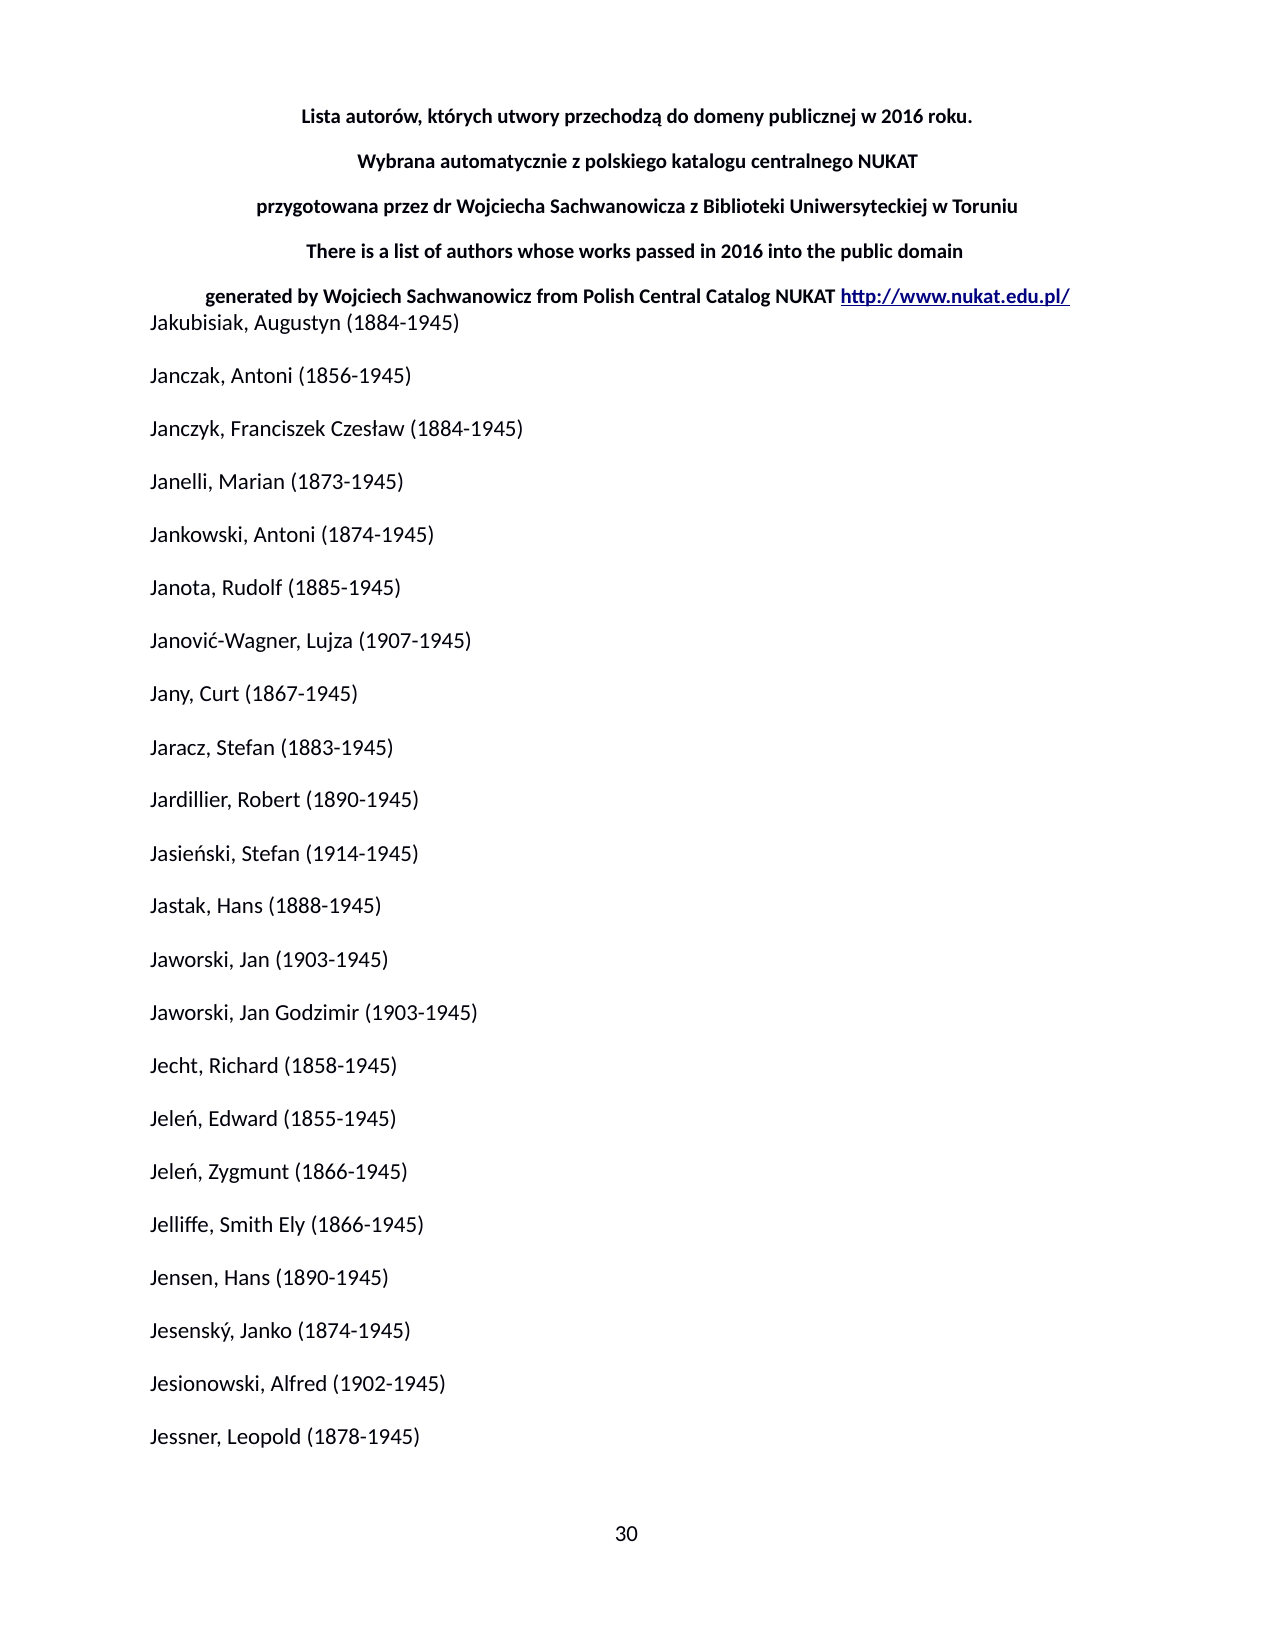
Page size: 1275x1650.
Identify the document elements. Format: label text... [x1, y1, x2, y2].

text Jastak, Hans (1888-1945) [150, 892, 1125, 920]
text Jaracz, Stefan (1883-1945) [150, 733, 1125, 761]
text Janelli, Marian (1873-1945) [150, 467, 1125, 496]
text Jesenský, Janko (1874-1945) [150, 1316, 1125, 1344]
text Jany, Curt (1867-1945) [150, 679, 1125, 708]
text Jaworski, Jan Godzimir (1903-1945) [150, 998, 1125, 1026]
text Janczak, Antoni (1856-1945) [150, 361, 1125, 389]
text Jessner, Leopold (1878-1945) [150, 1422, 1125, 1450]
text Jeleń, Edward (1855-1945) [150, 1104, 1125, 1132]
text Jakubisiak, Augustyn (1884-1945) [150, 308, 1125, 336]
text Jensen, Hans (1890-1945) [150, 1263, 1125, 1291]
text Jardillier, Robert (1890-1945) [150, 786, 1125, 814]
text Janczyk, Franciszek Czesław (1884-1945) [150, 414, 1125, 442]
text Jasieński, Stefan (1914-1945) [150, 839, 1125, 867]
text Jelliffe, Smith Ely (1866-1945) [150, 1210, 1125, 1238]
text Jesionowski, Alfred (1902-1945) [150, 1369, 1125, 1397]
text Janota, Rudolf (1885-1945) [150, 573, 1125, 602]
text Jankowski, Antoni (1874-1945) [150, 521, 1125, 548]
text Jecht, Richard (1858-1945) [150, 1051, 1125, 1079]
text Janović-Wagner, Lujza (1907-1945) [150, 627, 1125, 654]
text Jaworski, Jan (1903-1945) [150, 945, 1125, 973]
text Jeleń, Zygmunt (1866-1945) [150, 1157, 1125, 1185]
